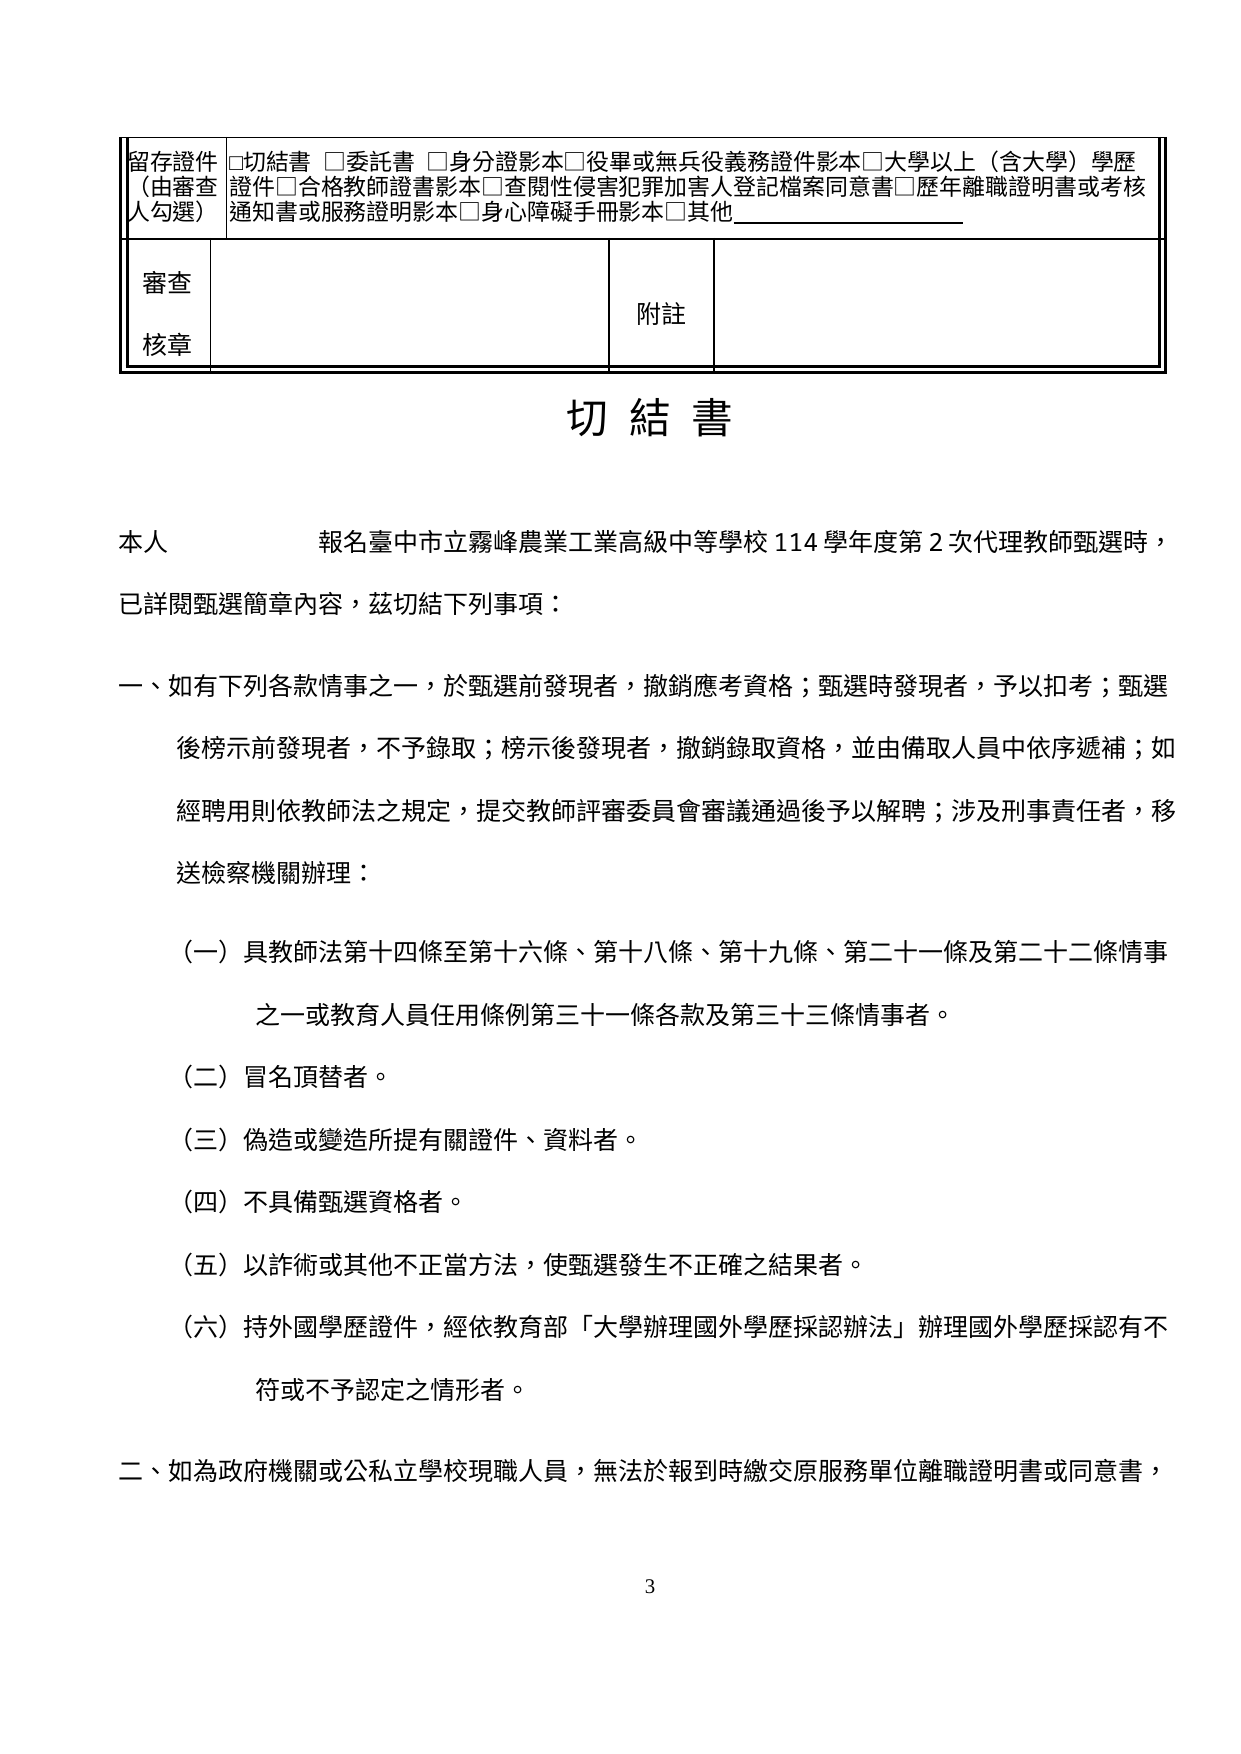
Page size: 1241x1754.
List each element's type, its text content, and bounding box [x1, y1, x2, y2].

text （一）具教師法第十四條至第十六條、第十八條、第十九條、第二十一條及第二十二條情事之一或教育人員任用條例第三十一條各款及第三十三條情事者。 [168, 909, 1181, 1034]
table_cell 審查 核章 [129, 240, 210, 364]
text （二）冒名頂替者。 [168, 1034, 1181, 1097]
text 二、如為政府機關或公私立學校現職人員，無法於報到時繳交原服務單位離職證明書或同意書， [118, 1428, 1181, 1491]
text （五）以詐術或其他不正當方法，使甄選發生不正確之結果者。 [168, 1222, 1181, 1284]
table_cell [715, 240, 1158, 364]
text 一、如有下列各款情事之一，於甄選前發現者，撤銷應考資格；甄選時發現者，予以扣考；甄選後榜示前發現者，不予錄取；榜示後發現者，撤銷錄取資格，並由備取人員中依序遞補；如經聘用則依教師法之規定，提交教師評審委員會審議通過後予以解聘；涉及刑事責任者，移送檢察機關辦理： [118, 643, 1181, 893]
text 本人 報名臺中市立霧峰農業工業高級中等學校114學年度第2次代理教師甄選時，已詳閱甄選簡章內容，茲切結下列事項： [118, 499, 1181, 624]
text （三）偽造或變造所提有關證件、資料者。 [168, 1097, 1181, 1159]
table_cell 附註 [610, 240, 713, 364]
table_cell 留存證件（由審查人勾選） [129, 138, 226, 238]
table_cell [211, 240, 608, 364]
text 切 結 書 [118, 374, 1181, 436]
table_cell □切結書 □委託書 □身分證影本□役畢或無兵役義務證件影本□大學以上（含大學）學歷證件□合格教師證書影本□查閱性侵害犯罪加害人登記檔案同意書□歷年離職證明書或考核通知書或服務證明影本□身心障礙手冊影本□其他 [227, 138, 1158, 238]
text （六）持外國學歷證件，經依教育部「大學辦理國外學歷採認辦法」辦理國外學歷採認有不符或不予認定之情形者。 [168, 1284, 1181, 1409]
text （四）不具備甄選資格者。 [168, 1159, 1181, 1222]
